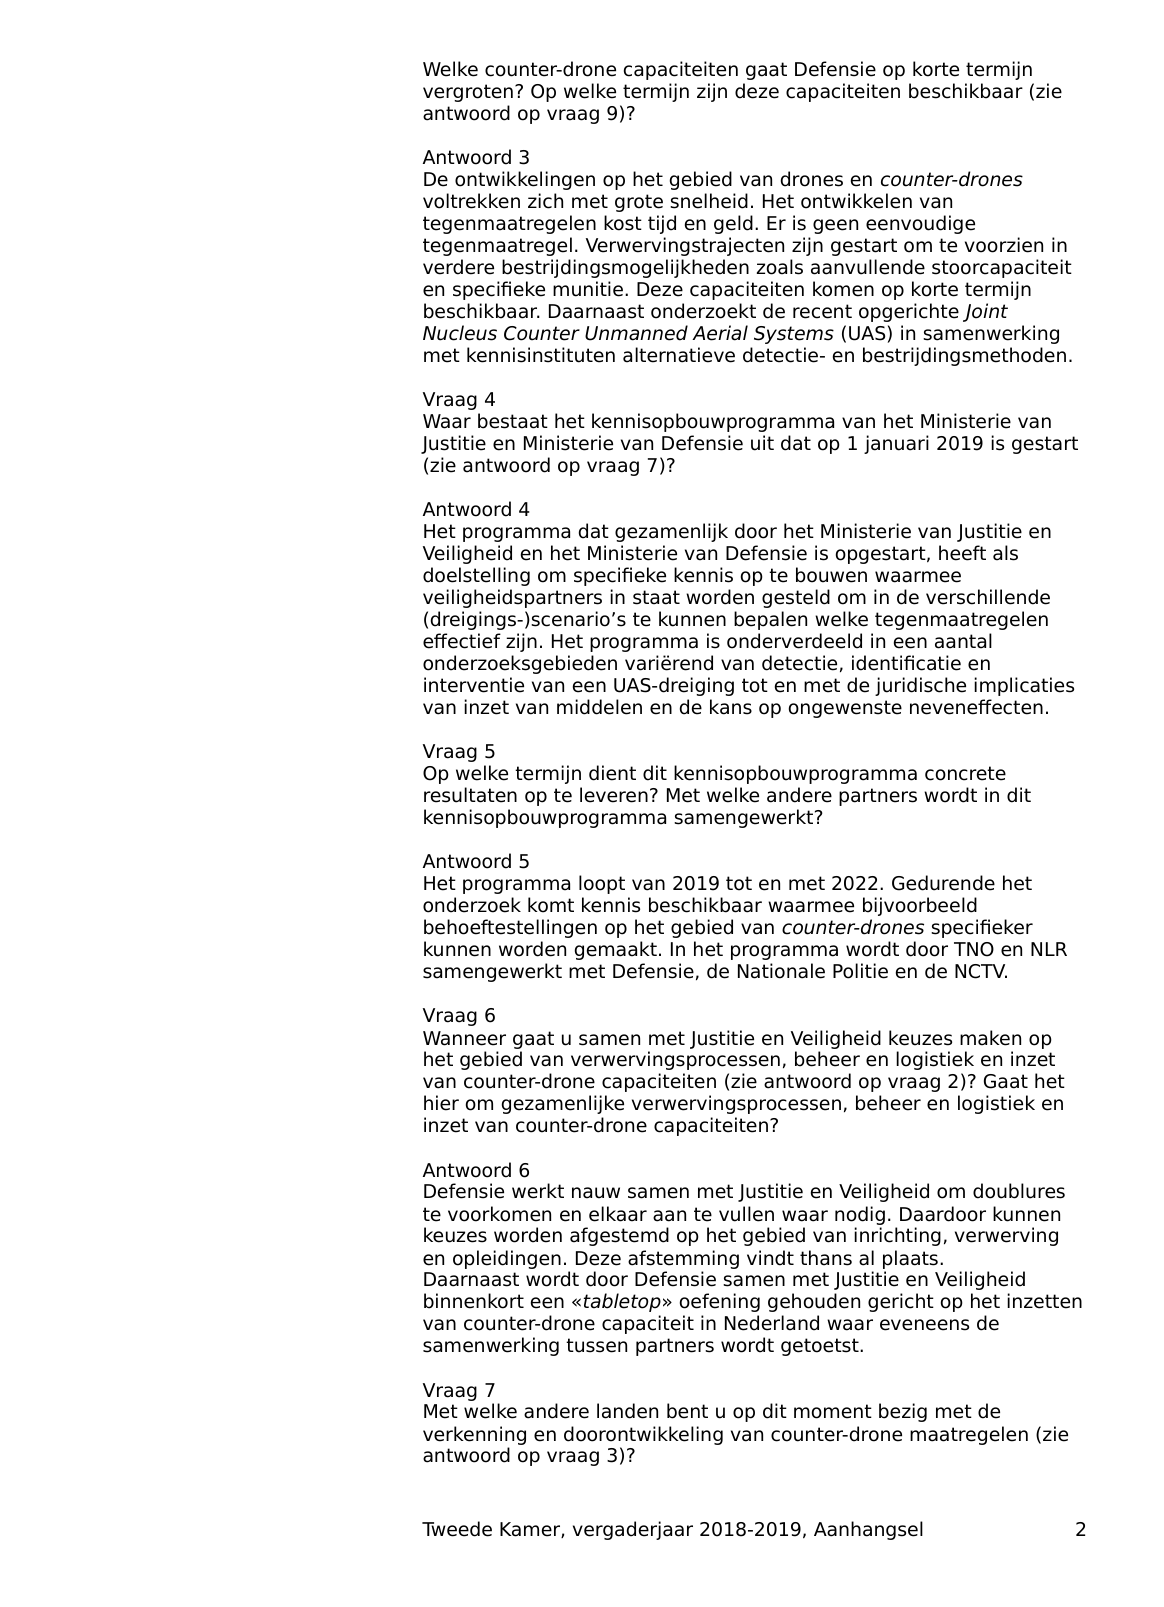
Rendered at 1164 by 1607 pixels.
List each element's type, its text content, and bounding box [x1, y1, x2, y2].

text Wanneer gaat u samen met Justitie en Veiligheid keuzes maken op het gebied van verwervingsprocessen, beheer en logistiek en inzet van counter-drone capaciteiten (zie antwoord op vraag 2)? Gaat het hier om gezamenlijke verwervingsprocessen, beheer en logistiek en inzet van counter-drone capaciteiten? [422, 1027, 1087, 1137]
text Vraag 7 [422, 1379, 1087, 1401]
text Antwoord 5 [422, 851, 1087, 873]
text Het programma loopt van 2019 tot en met 2022. Gedurende het onderzoek komt kennis beschikbaar waarmee bijvoorbeeld behoeftestellingen op het gebied van counter-drones specifieker kunnen worden gemaakt. In het programma wordt door TNO en NLR samengewerkt met Defensie, de Nationale Politie en de NCTV. [422, 873, 1087, 983]
text Vraag 5 [422, 741, 1087, 763]
text Defensie werkt nauw samen met Justitie en Veiligheid om doublures te voorkomen en elkaar aan te vullen waar nodig. Daardoor kunnen keuzes worden afgestemd op het gebied van inrichting, verwerving en opleidingen. Deze afstemming vindt thans al plaats. [422, 1181, 1087, 1269]
text Het programma dat gezamenlijk door het Ministerie van Justitie en Veiligheid en het Ministerie van Defensie is opgestart, heeft als doelstelling om specifieke kennis op te bouwen waarmee veiligheidspartners in staat worden gesteld om in de verschillende (dreigings-)scenario’s te kunnen bepalen welke tegenmaatregelen effectief zijn. Het programma is onderverdeeld in een aantal onderzoeksgebieden variërend van detectie, identificatie en interventie van een UAS-dreiging tot en met de juridische implicaties van inzet van middelen en de kans op ongewenste neveneffecten. [422, 521, 1087, 719]
text Vraag 4 [422, 389, 1087, 411]
text Antwoord 4 [422, 499, 1087, 521]
text Antwoord 3 [422, 147, 1087, 169]
text Antwoord 6 [422, 1159, 1087, 1181]
text Waar bestaat het kennisopbouwprogramma van het Ministerie van Justitie en Ministerie van Defensie uit dat op 1 januari 2019 is gestart (zie antwoord op vraag 7)? [422, 411, 1087, 477]
text Op welke termijn dient dit kennisopbouwprogramma concrete resultaten op te leveren? Met welke andere partners wordt in dit kennisopbouwprogramma samengewerkt? [422, 763, 1087, 829]
text De ontwikkelingen op het gebied van drones en counter-drones voltrekken zich met grote snelheid. Het ontwikkelen van tegenmaatregelen kost tijd en geld. Er is geen eenvoudige tegenmaatregel. Verwervingstrajecten zijn gestart om te voorzien in verdere bestrijdingsmogelijkheden zoals aanvullende stoorcapaciteit en specifieke munitie. Deze capaciteiten komen op korte termijn beschikbaar. Daarnaast onderzoekt de recent opgerichte Joint Nucleus Counter Unmanned Aerial Systems (UAS) in samenwerking met kennisinstituten alternatieve detectie- en bestrijdingsmethoden. [422, 169, 1087, 367]
text Met welke andere landen bent u op dit moment bezig met de verkenning en doorontwikkeling van counter-drone maatregelen (zie antwoord op vraag 3)? [422, 1401, 1087, 1467]
text Daarnaast wordt door Defensie samen met Justitie en Veiligheid binnenkort een «tabletop» oefening gehouden gericht op het inzetten van counter-drone capaciteit in Nederland waar eveneens de samenwerking tussen partners wordt getoetst. [422, 1269, 1087, 1357]
text Welke counter-drone capaciteiten gaat Defensie op korte termijn vergroten? Op welke termijn zijn deze capaciteiten beschikbaar (zie antwoord op vraag 9)? [422, 59, 1087, 125]
text Vraag 6 [422, 1005, 1087, 1027]
